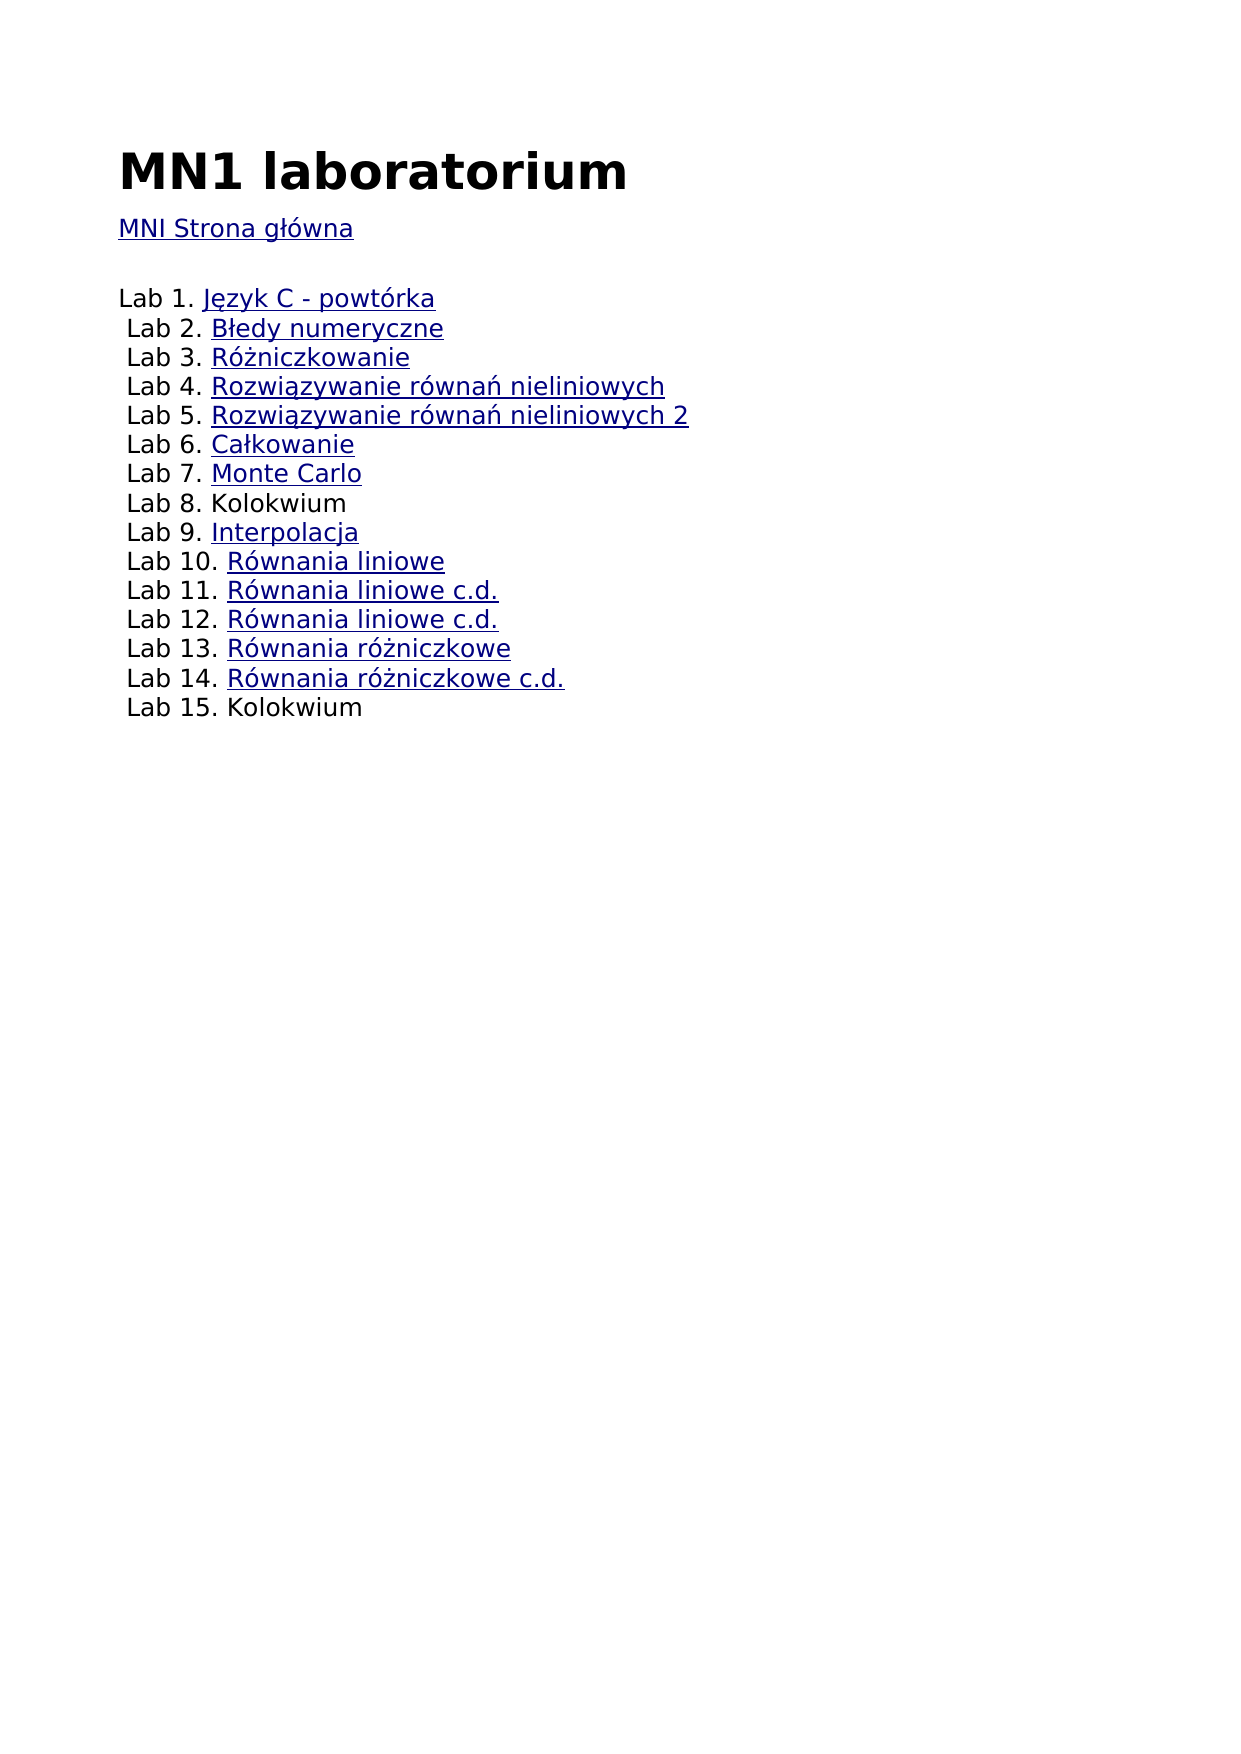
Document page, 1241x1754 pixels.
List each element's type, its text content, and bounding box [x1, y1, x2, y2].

subtitle MN1 laboratorium [118, 143, 1122, 201]
text MNI Strona główna [118, 214, 1122, 272]
text Lab 1. Język C - powtórka Lab 2. Błedy numeryczne Lab 3. Różniczkowanie Lab 4. Rozwiązywanie równań nieliniowych Lab 5. Rozwiązywanie równań nieliniowych 2 Lab 6. Całkowanie Lab 7. Monte Carlo Lab 8. Kolokwium Lab 9. Interpolacja Lab 10. Równania liniowe Lab 11. Równania liniowe c.d. Lab 12. Równania liniowe c.d. Lab 13. Równania różniczkowe Lab 14. Równania różniczkowe c.d. Lab 15. Kolokwium [118, 285, 1122, 751]
